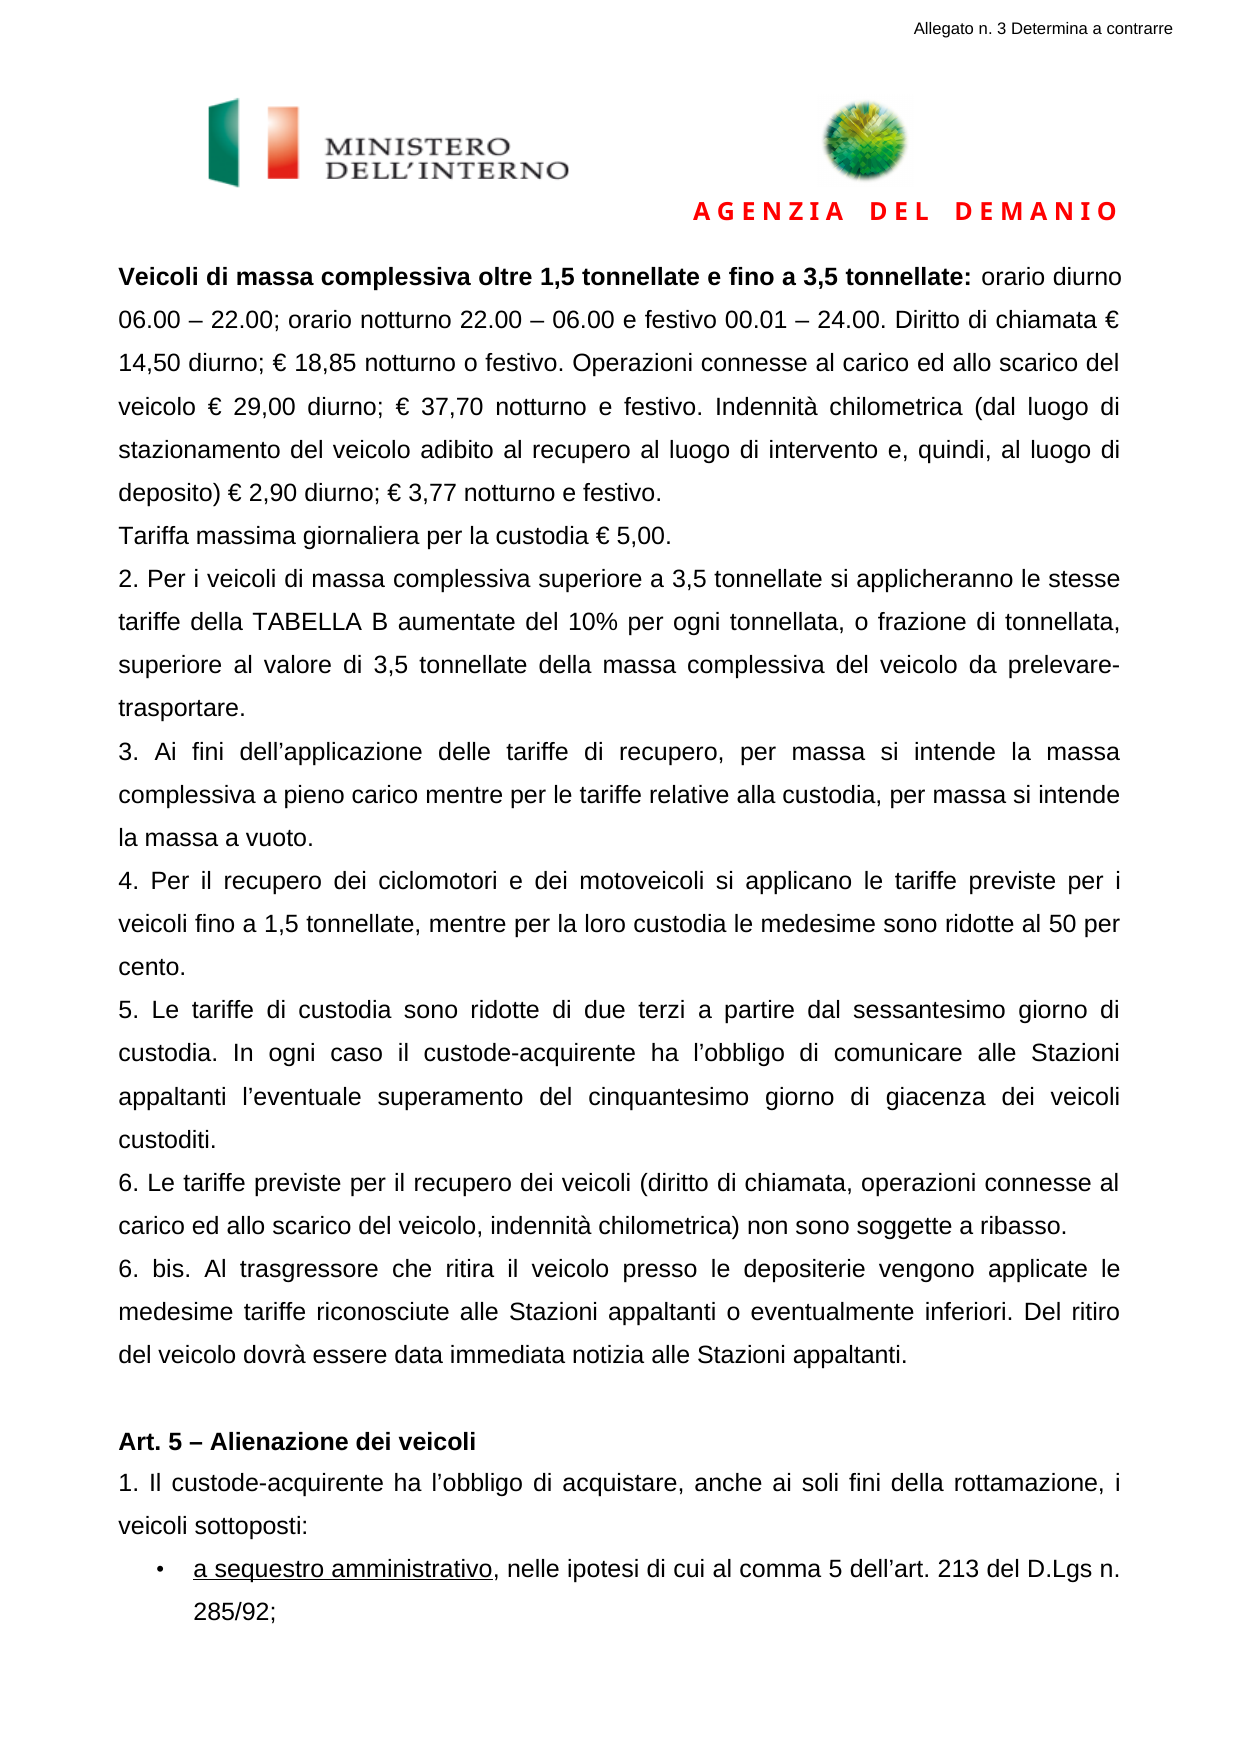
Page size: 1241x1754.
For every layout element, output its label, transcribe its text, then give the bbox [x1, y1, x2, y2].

text Veicoli di massa complessiva oltre 1,5 tonnellate e fino a 3,5 tonnellate: orario diurno 06.00 – 22.00; orario notturno 22.00 – 06.00 e festivo 00.01 – 24.00. Diritto di chiamata € 14,50 diurno; € 18,85 notturno o festivo. Operazioni connesse al carico ed allo scarico del veicolo € 29,00 diurno; € 37,70 notturno e festivo. Indennità chilometrica (dal luogo di stazionamento del veicolo adibito al recupero al luogo di intervento e, quindi, al luogo di deposito) € 2,90 diurno; € 3,77 notturno e festivo. [118, 262, 1122, 506]
text 3. Ai fini dell’applicazione delle tariffe di recupero, per massa si intende la massa complessiva a pieno carico mentre per le tariffe relative alla custodia, per massa si intende la massa a vuoto. [118, 736, 1122, 851]
text 2. Per i veicoli di massa complessiva superiore a 3,5 tonnellate si applicheranno le stesse tariffe della TABELLA B aumentate del 10% per ogni tonnellata, o frazione di tonnellata, superiore al valore di 3,5 tonnellate della massa complessiva del veicolo da prelevare-trasportare. [118, 564, 1122, 722]
text 6. bis. Al trasgressore che ritira il veicolo presso le depositerie vengono applicate le medesime tariffe riconosciute alle Stazioni appaltanti o eventualmente inferiori. Del ritiro del veicolo dovrà essere data immediata notizia alle Stazioni appaltanti. [118, 1254, 1122, 1369]
list a sequestro amministrativo, nelle ipotesi di cui al comma 5 dell’art. 213 del D.Lgs n. 285/92; [156, 1554, 1122, 1626]
text 4. Per il recupero dei ciclomotori e dei motoveicoli si applicano le tariffe previste per i veicoli fino a 1,5 tonnellate, mentre per la loro custodia le medesime sono ridotte al 50 per cento. [118, 866, 1122, 981]
text 6. Le tariffe previste per il recupero dei veicoli (diritto di chiamata, operazioni connesse al carico ed allo scarico del veicolo, indennità chilometrica) non sono soggette a ribasso. [118, 1168, 1122, 1239]
text Art. 5 – Alienazione dei veicoli [118, 1426, 1122, 1455]
text 5. Le tariffe di custodia sono ridotte di due terzi a partire dal sessantesimo giorno di custodia. In ogni caso il custode-acquirente ha l’obbligo di comunicare alle Stazioni appaltanti l’eventuale superamento del cinquantesimo giorno di giacenza dei veicoli custoditi. [118, 995, 1122, 1153]
text Tariffa massima giornaliera per la custodia € 5,00. [118, 521, 1122, 549]
text 1. Il custode-acquirente ha l’obbligo di acquistare, anche ai soli fini della rottamazione, i veicoli sottoposti: [118, 1468, 1122, 1539]
